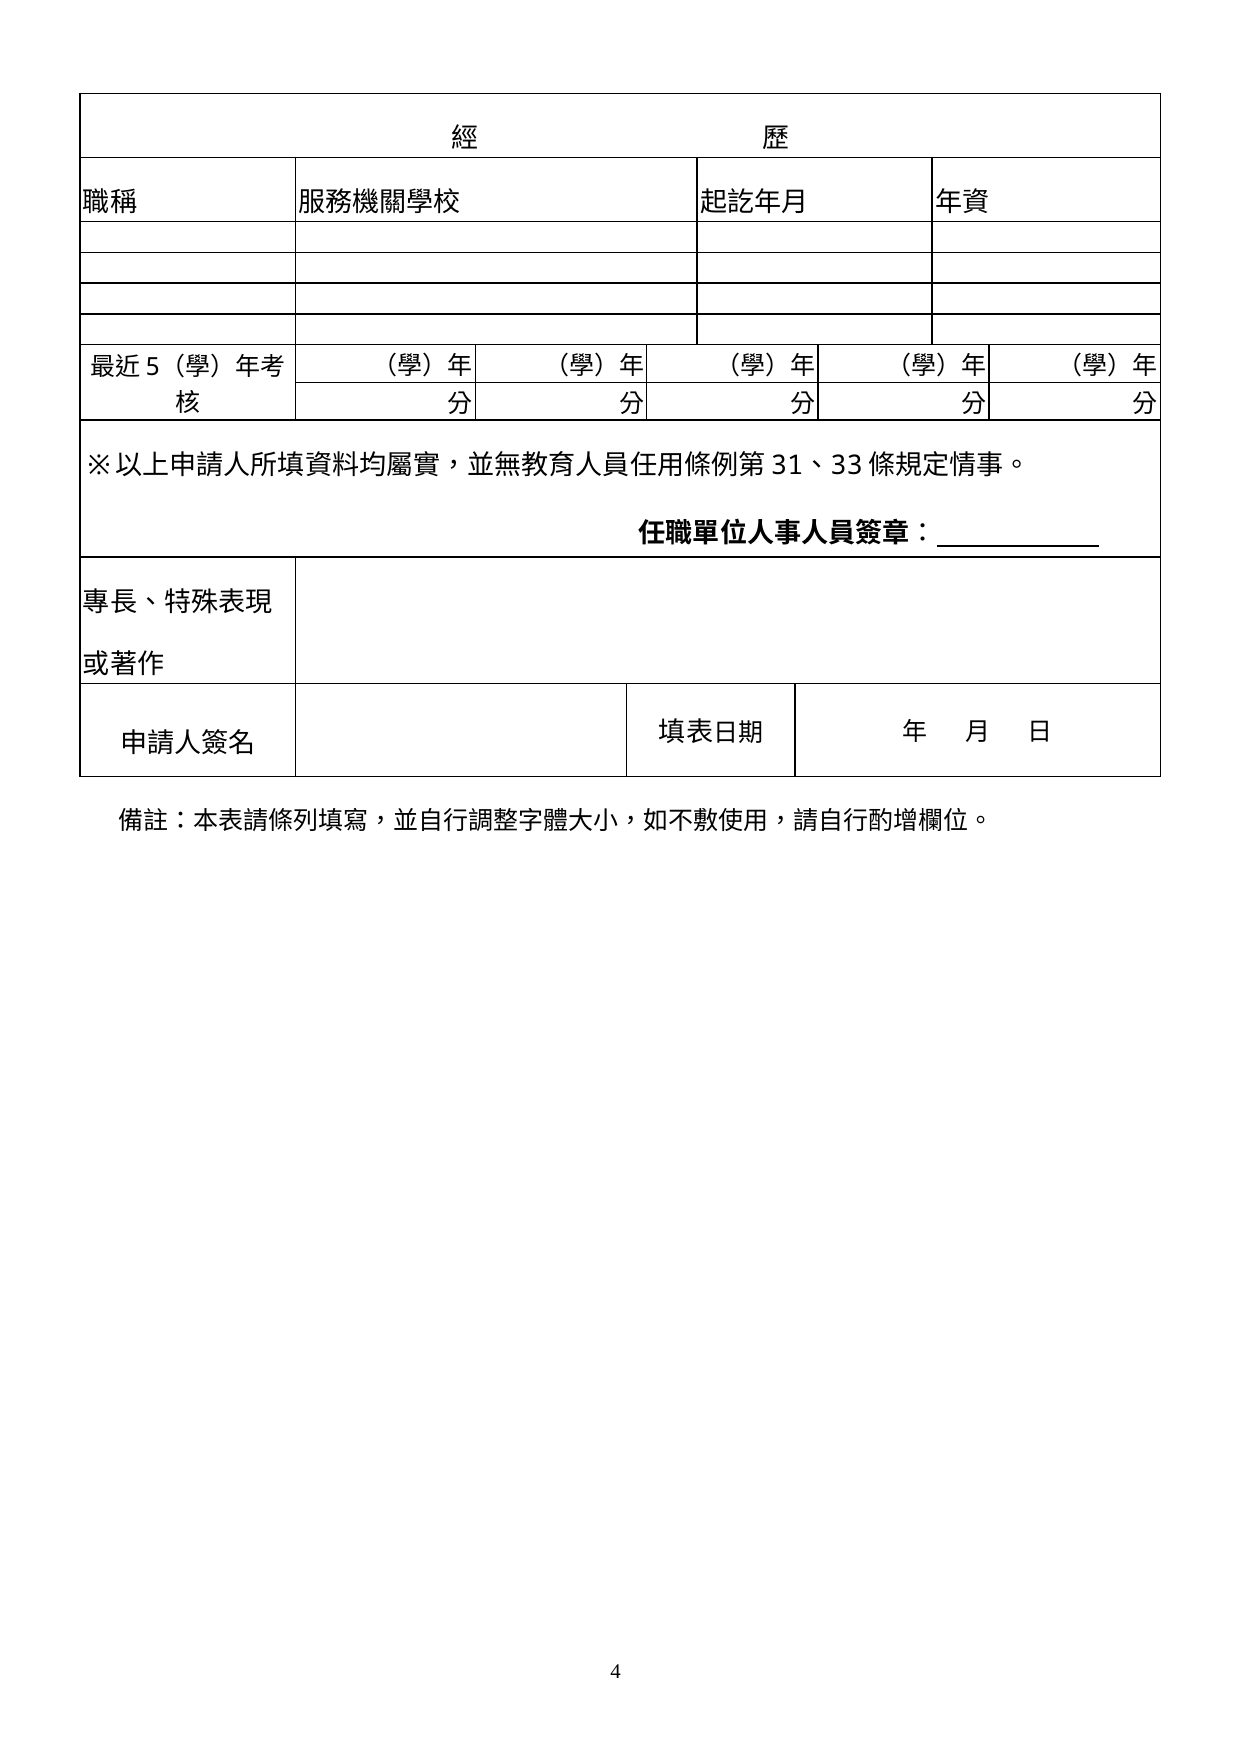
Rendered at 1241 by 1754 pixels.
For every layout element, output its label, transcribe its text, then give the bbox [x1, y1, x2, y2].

table_cell [81, 222, 295, 251]
text 備註：本表請條列填寫，並自行調整字體大小，如不敷使用，請自行酌增欄位。 [118, 777, 1122, 840]
table_cell [81, 315, 295, 344]
table_cell [81, 284, 295, 313]
table_cell [296, 284, 696, 313]
table_cell 服務機關學校 [296, 158, 696, 221]
table_cell [933, 315, 1160, 344]
table_cell [933, 253, 1160, 282]
table_cell 專長、特殊表現 或著作 [81, 558, 295, 682]
table_cell [296, 558, 1160, 682]
table_cell [296, 684, 626, 776]
table_cell 年資 [933, 158, 1160, 221]
table_cell 年 月 日 [796, 684, 1160, 776]
table_cell （學）年 [819, 345, 988, 381]
table_cell 經 歷 [81, 94, 1160, 157]
table_cell [296, 315, 696, 344]
table_cell 申請人簽名 [81, 684, 295, 776]
table_cell 填表日期 [627, 684, 794, 776]
table_cell 分 [296, 383, 475, 419]
table_cell 職稱 [81, 158, 295, 221]
table_cell [933, 222, 1160, 251]
table_cell （學）年 [990, 345, 1160, 381]
table_cell [698, 253, 931, 282]
table_cell [698, 284, 931, 313]
table_cell [81, 253, 295, 282]
table_cell [296, 222, 696, 251]
table_cell （學）年 [647, 345, 817, 381]
table_cell 分 [476, 383, 646, 419]
table_cell （學）年 [476, 345, 646, 381]
table_cell （學）年 [296, 345, 475, 381]
table_cell 分 [990, 383, 1160, 419]
table_cell [933, 284, 1160, 313]
table_cell [698, 315, 931, 344]
table_cell 最近5（學）年考核 [81, 345, 295, 419]
table_cell 起訖年月 [698, 158, 931, 221]
table_cell [296, 253, 696, 282]
table_cell ※以上申請人所填資料均屬實，並無教育人員任用條例第31、33條規定情事。 任職單位人事人員簽章： [81, 421, 1160, 556]
table_cell 分 [647, 383, 817, 419]
table_cell [698, 222, 931, 251]
table_cell 分 [819, 383, 988, 419]
